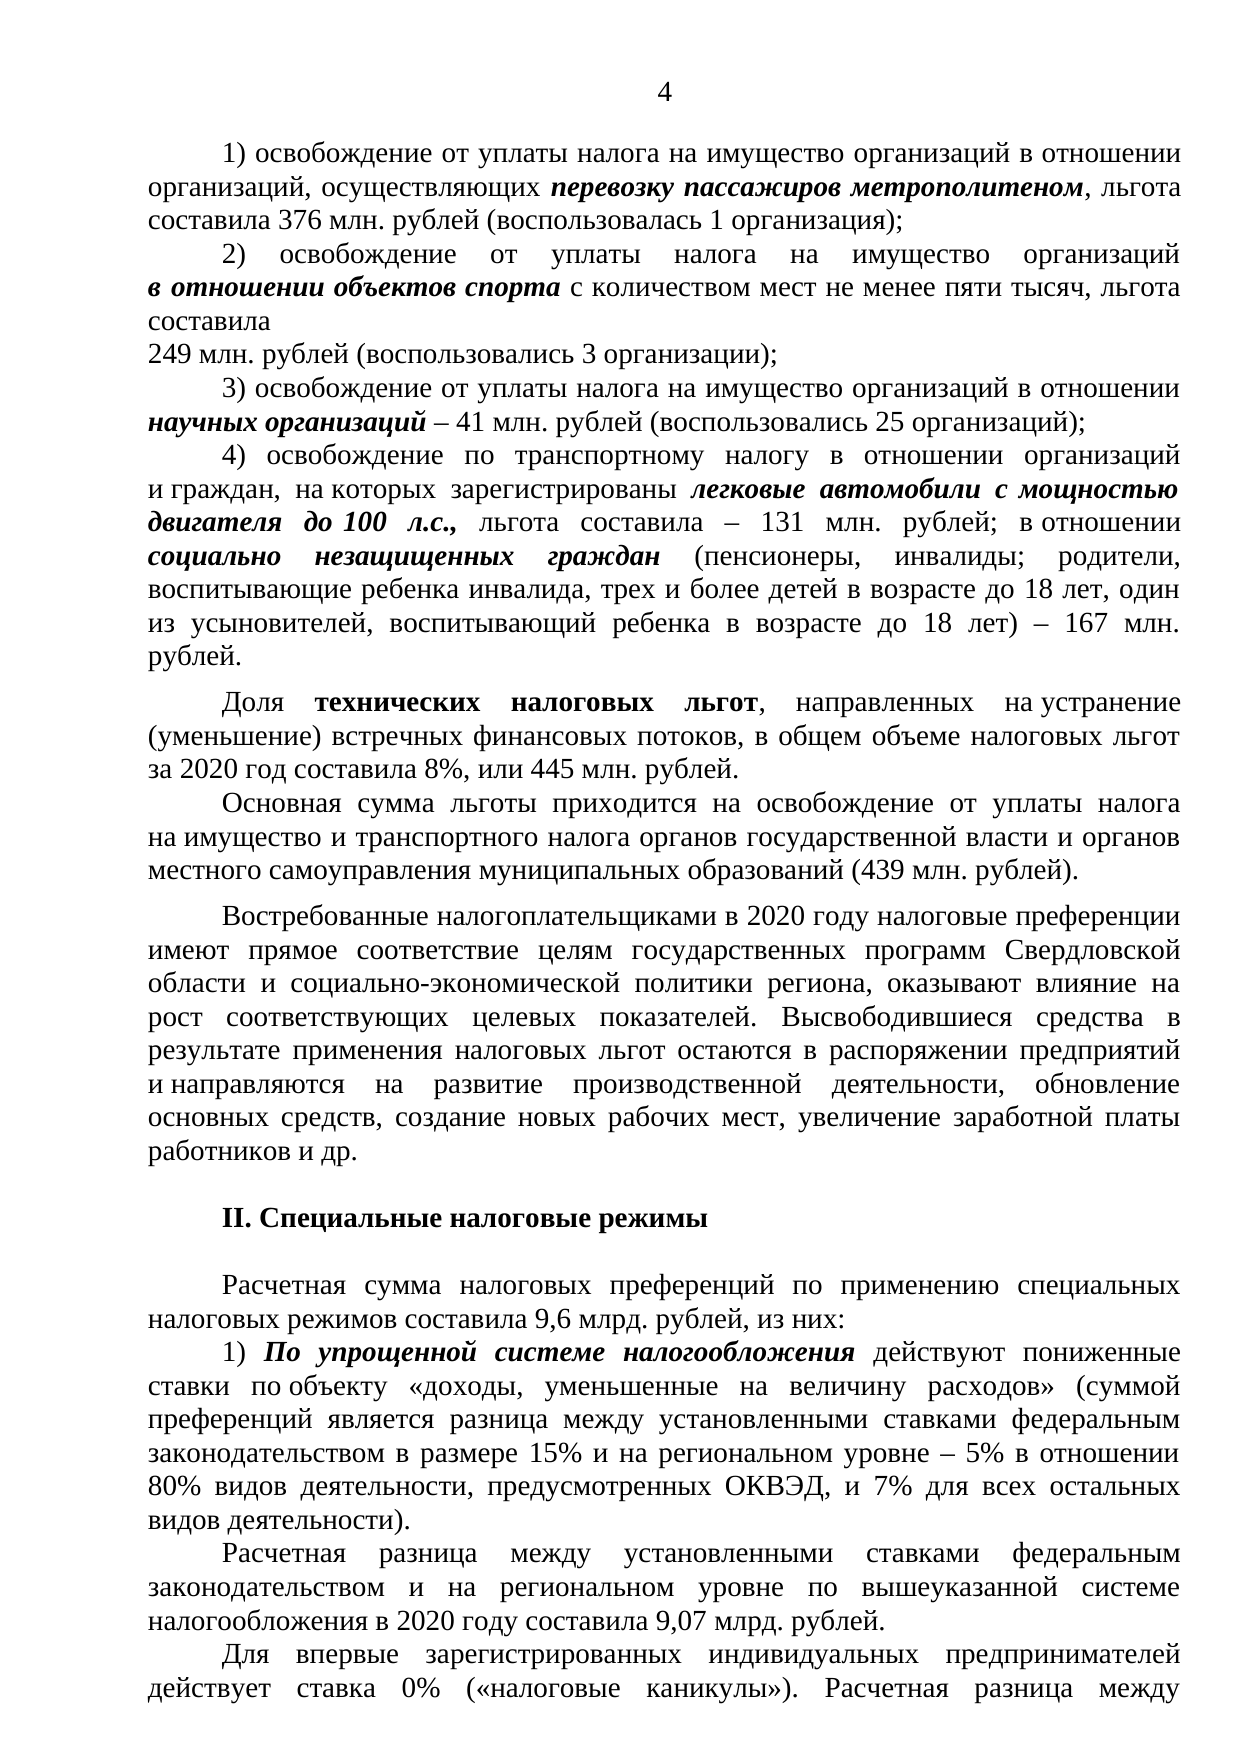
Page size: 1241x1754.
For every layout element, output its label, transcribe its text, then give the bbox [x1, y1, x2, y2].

text 1) По упрощенной системе налогообложения действуют пониженные ставки по объекту «доходы, уменьшенные на величину расходов» (суммой преференций является разница между установленными ставками федеральным законодательством в размере 15% и на региональном уровне – 5% в отношении 80% видов деятельности, предусмотренных ОКВЭД, и 7% для всех остальных видов деятельности). [148, 1334, 1181, 1536]
text Востребованные налогоплательщиками в 2020 году налоговые преференции имеют прямое соответствие целям государственных программ Свердловской области и социально-экономической политики региона, оказывают влияние на рост соответствующих целевых показателей. Высвободившиеся средства в результате применения налоговых льгот остаются в распоряжении предприятий и направляются на развитие производственной деятельности, обновление основных средств, создание новых рабочих мест, увеличение заработной платы работников и др. [148, 898, 1181, 1167]
text Расчетная разница между установленными ставками федеральным законодательством и на региональном уровне по вышеуказанной системе налогообложения в 2020 году составила 9,07 млрд. рублей. [148, 1536, 1181, 1636]
text II. Специальные налоговые режимы [148, 1200, 1181, 1234]
text 1) освобождение от уплаты налога на имущество организаций в отношении организаций, осуществляющих перевозку пассажиров метрополитеном, льгота составила 376 млн. рублей (воспользовалась 1 организация); [148, 135, 1181, 236]
text Доля технических налоговых льгот, направленных на устранение (уменьшение) встречных финансовых потоков, в общем объеме налоговых льгот за 2020 год составила 8%, или 445 млн. рублей. [148, 684, 1181, 785]
text Для впервые зарегистрированных индивидуальных предпринимателей действует ставка 0% («налоговые каникулы»). Расчетная разница между [148, 1636, 1181, 1703]
text 4) освобождение по транспортному налогу в отношении организаций и граждан, на которых зарегистрированы легковые автомобили с мощностью двигателя до 100 л.с., льгота составила – 131 млн. рублей; в отношении социально незащищенных граждан (пенсионеры, инвалиды; родители, воспитывающие ребенка инвалида, трех и более детей в возрасте до 18 лет, один из усыновителей, воспитывающий ребенка в возрасте до 18 лет) – 167 млн. рублей. [148, 437, 1181, 672]
text 3) освобождение от уплаты налога на имущество организаций в отношении научных организаций – 41 млн. рублей (воспользовались 25 организаций); [148, 370, 1181, 437]
text Расчетная сумма налоговых преференций по применению специальных налоговых режимов составила 9,6 млрд. рублей, из них: [148, 1267, 1181, 1334]
text Основная сумма льготы приходится на освобождение от уплаты налога на имущество и транспортного налога органов государственной власти и органов местного самоуправления муниципальных образований (439 млн. рублей). [148, 785, 1181, 886]
text 2) освобождение от уплаты налога на имущество организаций в отношении объектов спорта с количеством мест не менее пяти тысяч, льгота составила 249 млн. рублей (воспользовались 3 организации); [148, 236, 1181, 370]
